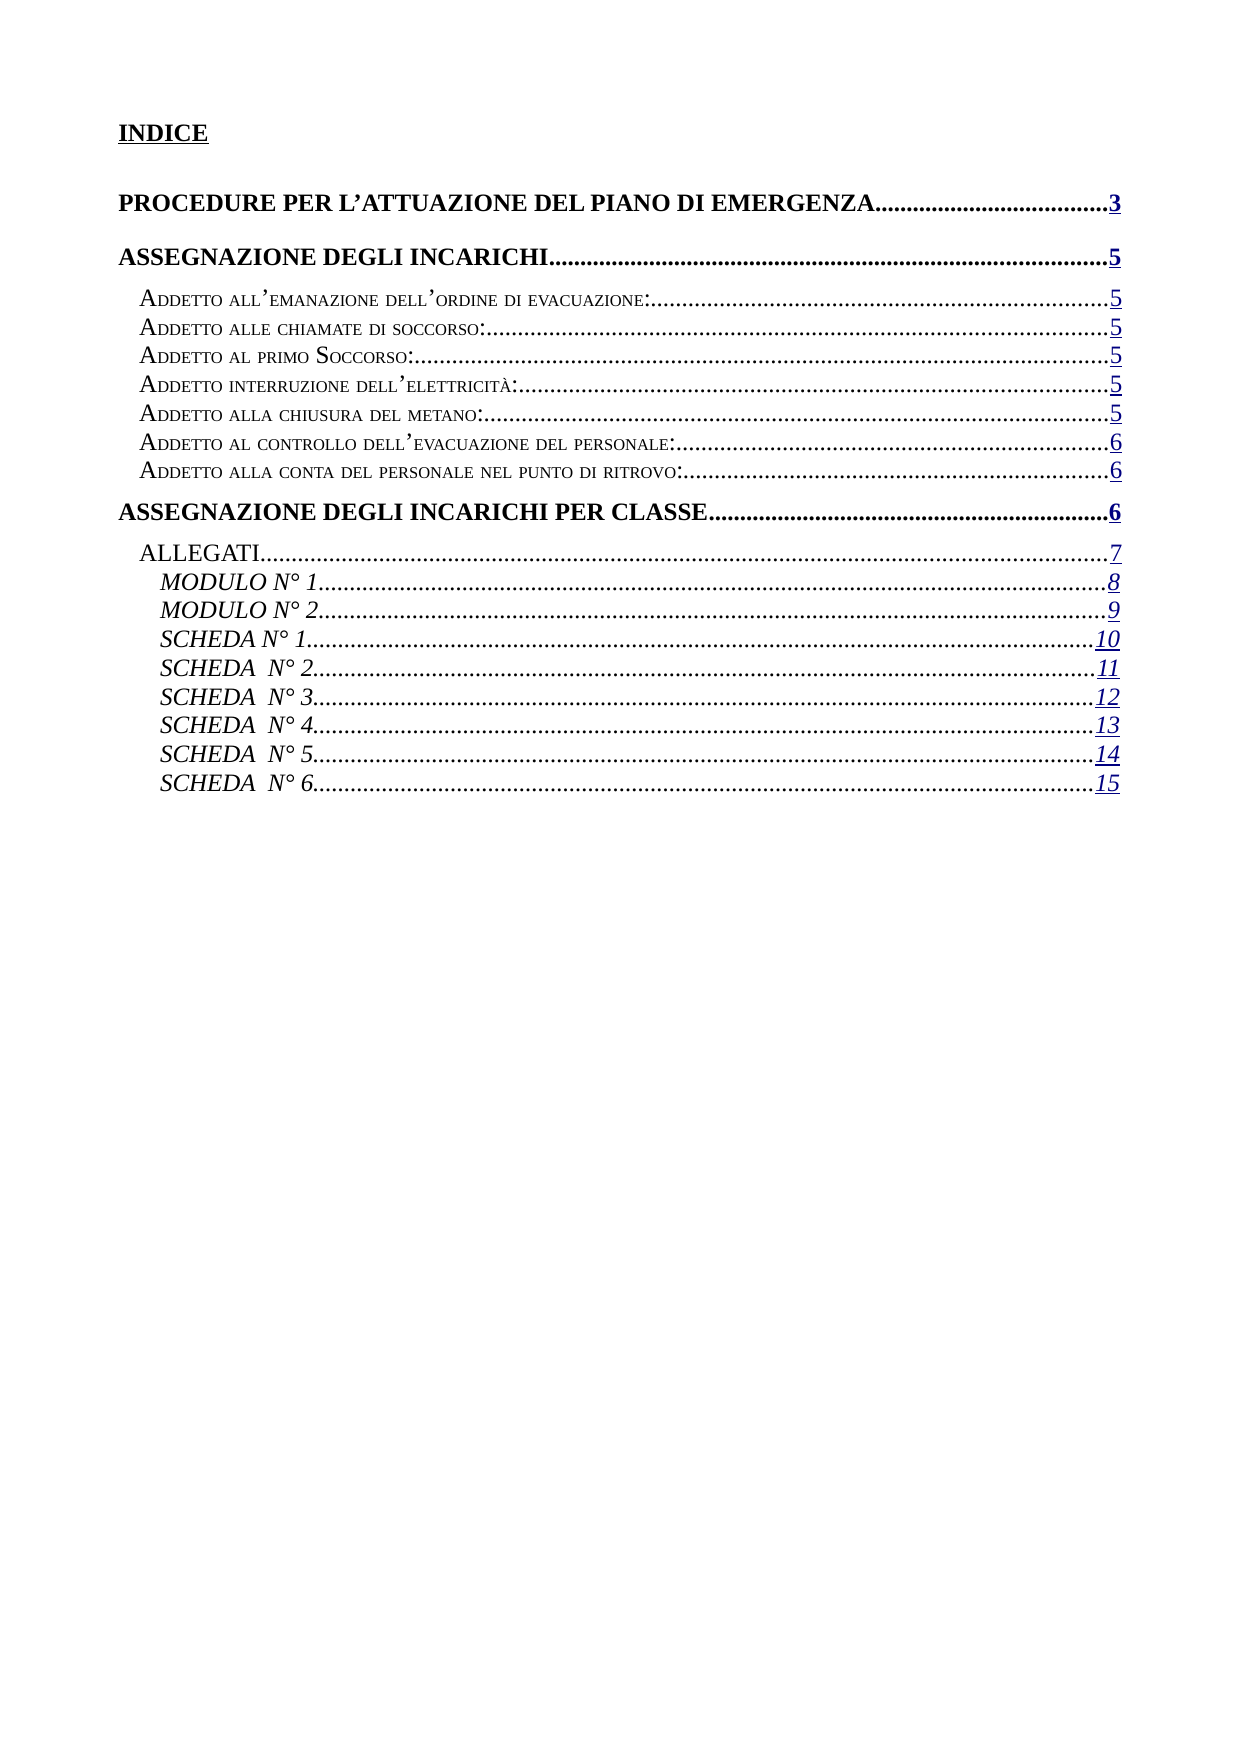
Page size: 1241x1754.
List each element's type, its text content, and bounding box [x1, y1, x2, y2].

text Addetto all’emanazione dell’ordine di evacuazione: 5 [139, 283, 1122, 312]
text INDICE [118, 118, 1122, 147]
text SCHEDA N° 2 11 [160, 653, 1122, 682]
text MODULO N° 1 8 [160, 567, 1122, 596]
text Addetto alle chiamate di soccorso: 5 [139, 312, 1122, 341]
text ALLEGATI 7 [139, 538, 1122, 567]
text Addetto alla chiusura del metano: 5 [139, 398, 1122, 427]
text MODULO N° 2 9 [160, 596, 1122, 624]
text SCHEDA N° 3 12 [160, 682, 1122, 711]
text SCHEDA N° 5 14 [160, 739, 1122, 768]
text ASSEGNAZIONE DEGLI INCARICHI PER CLASSE 6 [118, 497, 1122, 526]
text Addetto alla conta del personale nel punto di ritrovo: 6 [139, 456, 1122, 484]
text SCHEDA N° 1 10 [160, 624, 1122, 653]
text Addetto al primo Soccorso: 5 [139, 341, 1122, 369]
text PROCEDURE PER L’ATTUAZIONE DEL PIANO DI EMERGENZA 3 [118, 188, 1122, 217]
text SCHEDA N° 6 15 [160, 768, 1122, 797]
text Addetto al controllo dell’evacuazione del personale: 6 [139, 427, 1122, 456]
text SCHEDA N° 4 13 [160, 711, 1122, 739]
text ASSEGNAZIONE DEGLI INCARICHI 5 [118, 242, 1122, 271]
text Addetto interruzione dell’elettricità: 5 [139, 369, 1122, 398]
